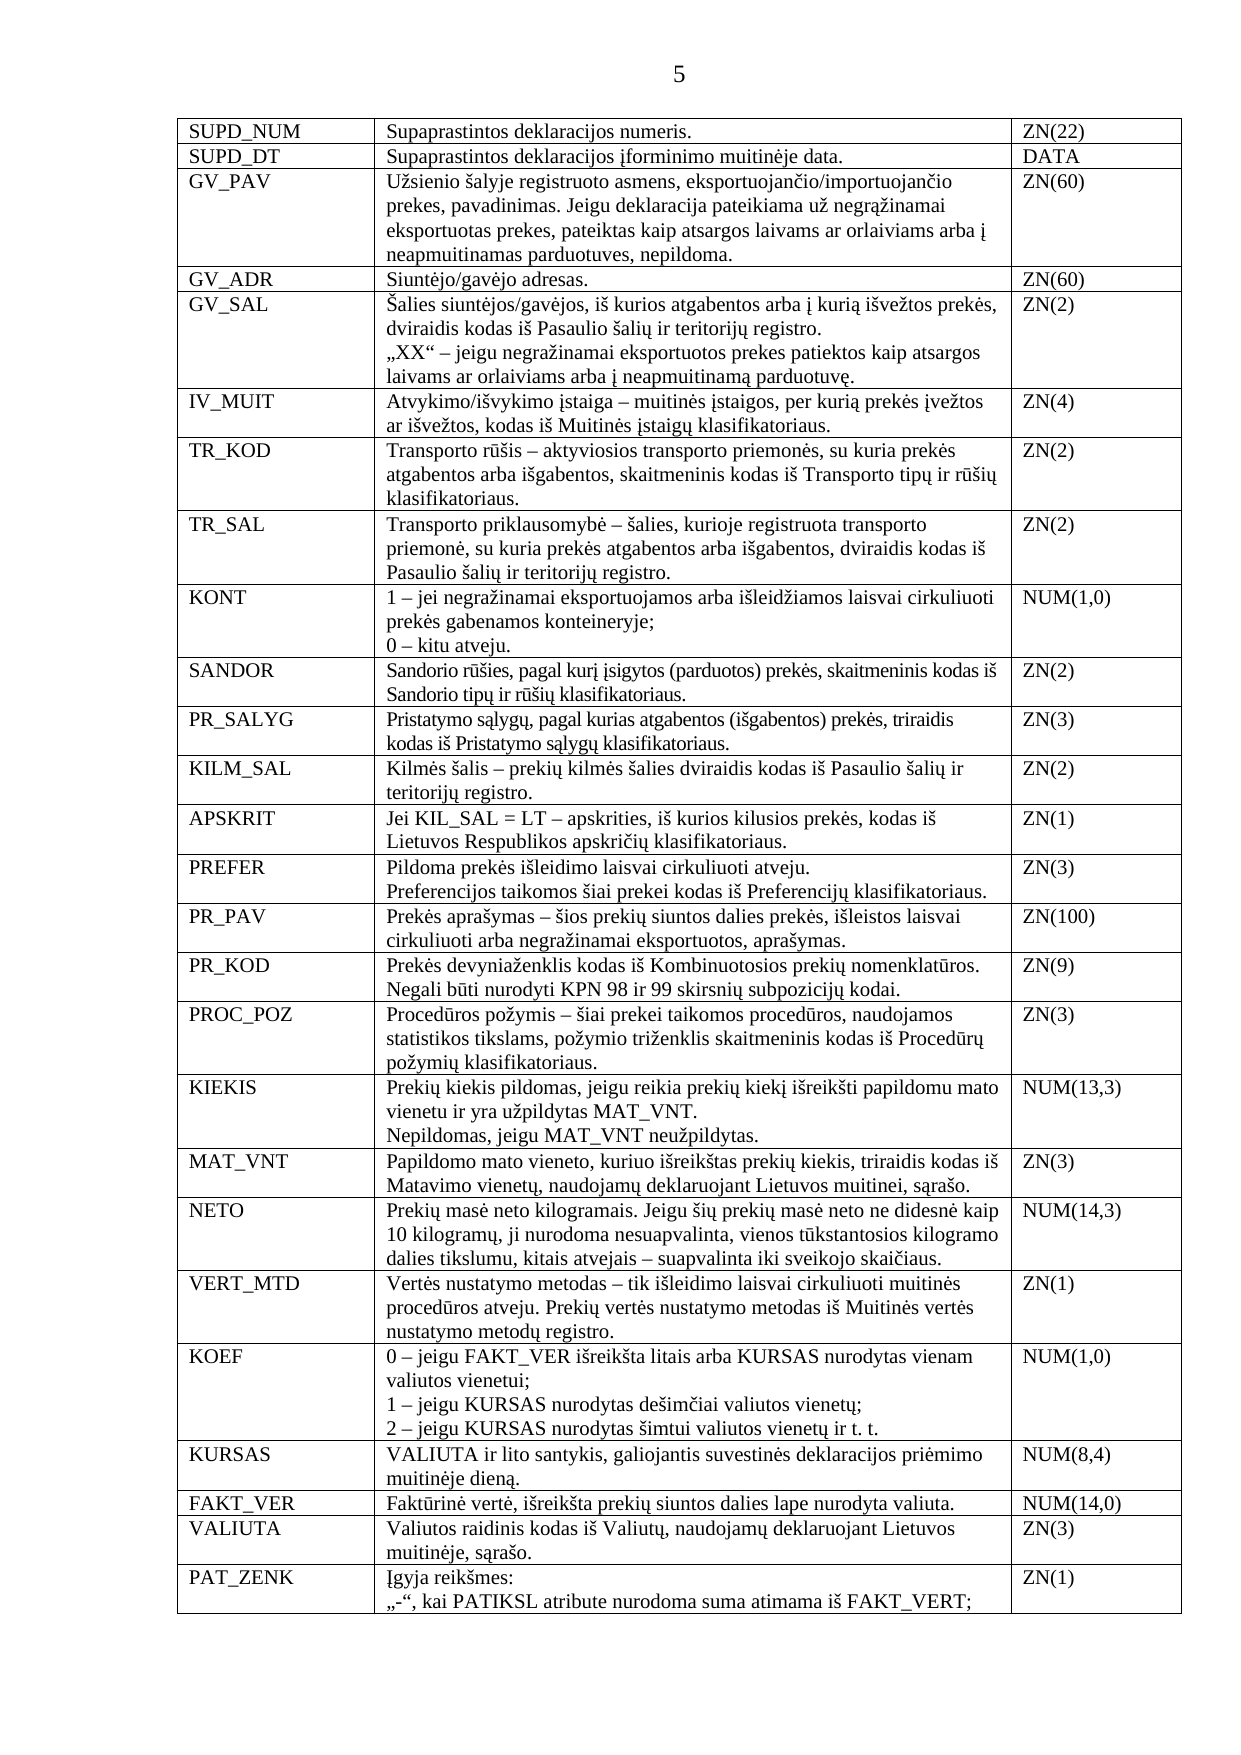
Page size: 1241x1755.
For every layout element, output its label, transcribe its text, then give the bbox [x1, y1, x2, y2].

table_cell ZN(2) [1012, 658, 1181, 706]
table_cell ZN(1) [1012, 1565, 1181, 1613]
table_cell GV_SAL [178, 292, 374, 388]
table_cell IV_MUIT [178, 389, 374, 437]
table_cell KIEKIS [178, 1075, 374, 1147]
table_cell SUPD_NUM [178, 119, 374, 143]
table_cell Siuntėjo/gavėjo adresas. [375, 267, 1011, 291]
table_cell ZN(9) [1012, 953, 1181, 1001]
table_cell Papildomo mato vieneto, kuriuo išreikštas prekių kiekis, triraidis kodas iš Matavimo vienetų, naudojamų deklaruojant Lietuvos muitinei, sąrašo. [375, 1149, 1011, 1197]
table_cell MAT_VNT [178, 1149, 374, 1197]
table_cell Užsienio šalyje registruoto asmens, eksportuojančio/importuojančio prekes, pavadinimas. Jeigu deklaracija pateikiama už negrąžinamai eksportuotas prekes, pateiktas kaip atsargos laivams ar orlaiviams arba į neapmuitinamas parduotuves, nepildoma. [375, 169, 1011, 266]
table_cell Procedūros požymis – šiai prekei taikomos procedūros, naudojamos statistikos tikslams, požymio triženklis skaitmeninis kodas iš Procedūrų požymių klasifikatoriaus. [375, 1002, 1011, 1074]
table_cell Prekių kiekis pildomas, jeigu reikia prekių kiekį išreikšti papildomu mato vienetu ir yra užpildytas MAT_VNT. Nepildomas, jeigu MAT_VNT neužpildytas. [375, 1075, 1011, 1147]
table_cell KONT [178, 585, 374, 657]
table_cell Pildoma prekės išleidimo laisvai cirkuliuoti atveju. Preferencijos taikomos šiai prekei kodas iš Preferencijų klasifikatoriaus. [375, 855, 1011, 903]
table_cell NUM(14,0) [1012, 1491, 1181, 1515]
table_cell ZN(2) [1012, 292, 1181, 388]
table_cell PREFER [178, 855, 374, 903]
table_cell GV_ADR [178, 267, 374, 291]
table_cell FAKT_VER [178, 1491, 374, 1515]
table_cell VERT_MTD [178, 1271, 374, 1343]
table_cell ZN(3) [1012, 855, 1181, 903]
table_cell PR_KOD [178, 953, 374, 1001]
table_cell Šalies siuntėjos/gavėjos, iš kurios atgabentos arba į kurią išvežtos prekės, dviraidis kodas iš Pasaulio šalių ir teritorijų registro. „XX“ – jeigu negražinamai eksportuotos prekes patiektos kaip atsargos laivams ar orlaiviams arba į neapmuitinamą parduotuvę. [375, 292, 1011, 388]
table_cell Vertės nustatymo metodas – tik išleidimo laisvai cirkuliuoti muitinės procedūros atveju. Prekių vertės nustatymo metodas iš Muitinės vertės nustatymo metodų registro. [375, 1271, 1011, 1343]
table_cell ZN(22) [1012, 119, 1181, 143]
table_cell SUPD_DT [178, 144, 374, 168]
table_cell Sandorio rūšies, pagal kurį įsigytos (parduotos) prekės, skaitmeninis kodas iš Sandorio tipų ir rūšių klasifikatoriaus. [375, 658, 1011, 706]
table_cell Atvykimo/išvykimo įstaiga – muitinės įstaigos, per kurią prekės įvežtos ar išvežtos, kodas iš Muitinės įstaigų klasifikatoriaus. [375, 389, 1011, 437]
table_cell ZN(3) [1012, 1516, 1181, 1564]
table_cell DATA [1012, 144, 1181, 168]
table_cell PROC_POZ [178, 1002, 374, 1074]
table_cell KOEF [178, 1344, 374, 1440]
table_cell Prekių masė neto kilogramais. Jeigu šių prekių masė neto ne didesnė kaip 10 kilogramų, ji nurodoma nesuapvalinta, vienos tūkstantosios kilogramo dalies tikslumu, kitais atvejais – suapvalinta iki sveikojo skaičiaus. [375, 1198, 1011, 1270]
table_cell PR_SALYG [178, 707, 374, 755]
table_cell Faktūrinė vertė, išreikšta prekių siuntos dalies lape nurodyta valiuta. [375, 1491, 1011, 1515]
table_cell Pristatymo sąlygų, pagal kurias atgabentos (išgabentos) prekės, triraidis kodas iš Pristatymo sąlygų klasifikatoriaus. [375, 707, 1011, 755]
table_cell Transporto priklausomybė – šalies, kurioje registruota transporto priemonė, su kuria prekės atgabentos arba išgabentos, dviraidis kodas iš Pasaulio šalių ir teritorijų registro. [375, 511, 1011, 584]
table_cell SANDOR [178, 658, 374, 706]
table_cell ZN(2) [1012, 756, 1181, 804]
table_cell NUM(13,3) [1012, 1075, 1181, 1147]
table_cell NETO [178, 1198, 374, 1270]
table_cell Valiutos raidinis kodas iš Valiutų, naudojamų deklaruojant Lietuvos muitinėje, sąrašo. [375, 1516, 1011, 1564]
table_cell ZN(3) [1012, 707, 1181, 755]
table_cell ZN(4) [1012, 389, 1181, 437]
table_cell PR_PAV [178, 904, 374, 952]
table_cell 0 – jeigu FAKT_VER išreikšta litais arba KURSAS nurodytas vienam valiutos vienetui; 1 – jeigu KURSAS nurodytas dešimčiai valiutos vienetų; 2 – jeigu KURSAS nurodytas šimtui valiutos vienetų ir t. t. [375, 1344, 1011, 1440]
table_cell APSKRIT [178, 805, 374, 853]
table_cell 1 – jei negražinamai eksportuojamos arba išleidžiamos laisvai cirkuliuoti prekės gabenamos konteineryje; 0 – kitu atveju. [375, 585, 1011, 657]
table_cell Prekės devyniaženklis kodas iš Kombinuotosios prekių nomenklatūros. Negali būti nurodyti KPN 98 ir 99 skirsnių subpozicijų kodai. [375, 953, 1011, 1001]
table_cell VALIUTA [178, 1516, 374, 1564]
table_cell VALIUTA ir lito santykis, galiojantis suvestinės deklaracijos priėmimo muitinėje dieną. [375, 1441, 1011, 1489]
table_cell ZN(60) [1012, 169, 1181, 266]
table_cell Prekės aprašymas – šios prekių siuntos dalies prekės, išleistos laisvai cirkuliuoti arba negražinamai eksportuotos, aprašymas. [375, 904, 1011, 952]
table_cell NUM(1,0) [1012, 585, 1181, 657]
table_cell KURSAS [178, 1441, 374, 1489]
table_cell NUM(8,4) [1012, 1441, 1181, 1489]
table_cell ZN(2) [1012, 438, 1181, 510]
table_cell PAT_ZENK [178, 1565, 374, 1613]
table_cell Transporto rūšis – aktyviosios transporto priemonės, su kuria prekės atgabentos arba išgabentos, skaitmeninis kodas iš Transporto tipų ir rūšių klasifikatoriaus. [375, 438, 1011, 510]
table_cell TR_SAL [178, 511, 374, 584]
table_cell NUM(14,3) [1012, 1198, 1181, 1270]
table_cell ZN(1) [1012, 805, 1181, 853]
table_cell ZN(100) [1012, 904, 1181, 952]
table_cell ZN(60) [1012, 267, 1181, 291]
table_cell NUM(1,0) [1012, 1344, 1181, 1440]
table_cell ZN(3) [1012, 1149, 1181, 1197]
table_cell Jei KIL_SAL = LT – apskrities, iš kurios kilusios prekės, kodas iš Lietuvos Respublikos apskričių klasifikatoriaus. [375, 805, 1011, 853]
table_cell KILM_SAL [178, 756, 374, 804]
table_cell ZN(3) [1012, 1002, 1181, 1074]
table_cell GV_PAV [178, 169, 374, 266]
table_cell Kilmės šalis – prekių kilmės šalies dviraidis kodas iš Pasaulio šalių ir teritorijų registro. [375, 756, 1011, 804]
table_cell ZN(2) [1012, 511, 1181, 584]
table_cell Supaprastintos deklaracijos įforminimo muitinėje data. [375, 144, 1011, 168]
table_cell TR_KOD [178, 438, 374, 510]
table_cell Įgyja reikšmes: „-“, kai PATIKSL atribute nurodoma suma atimama iš FAKT_VERT; [375, 1565, 1011, 1613]
table_cell ZN(1) [1012, 1271, 1181, 1343]
table_cell Supaprastintos deklaracijos numeris. [375, 119, 1011, 143]
